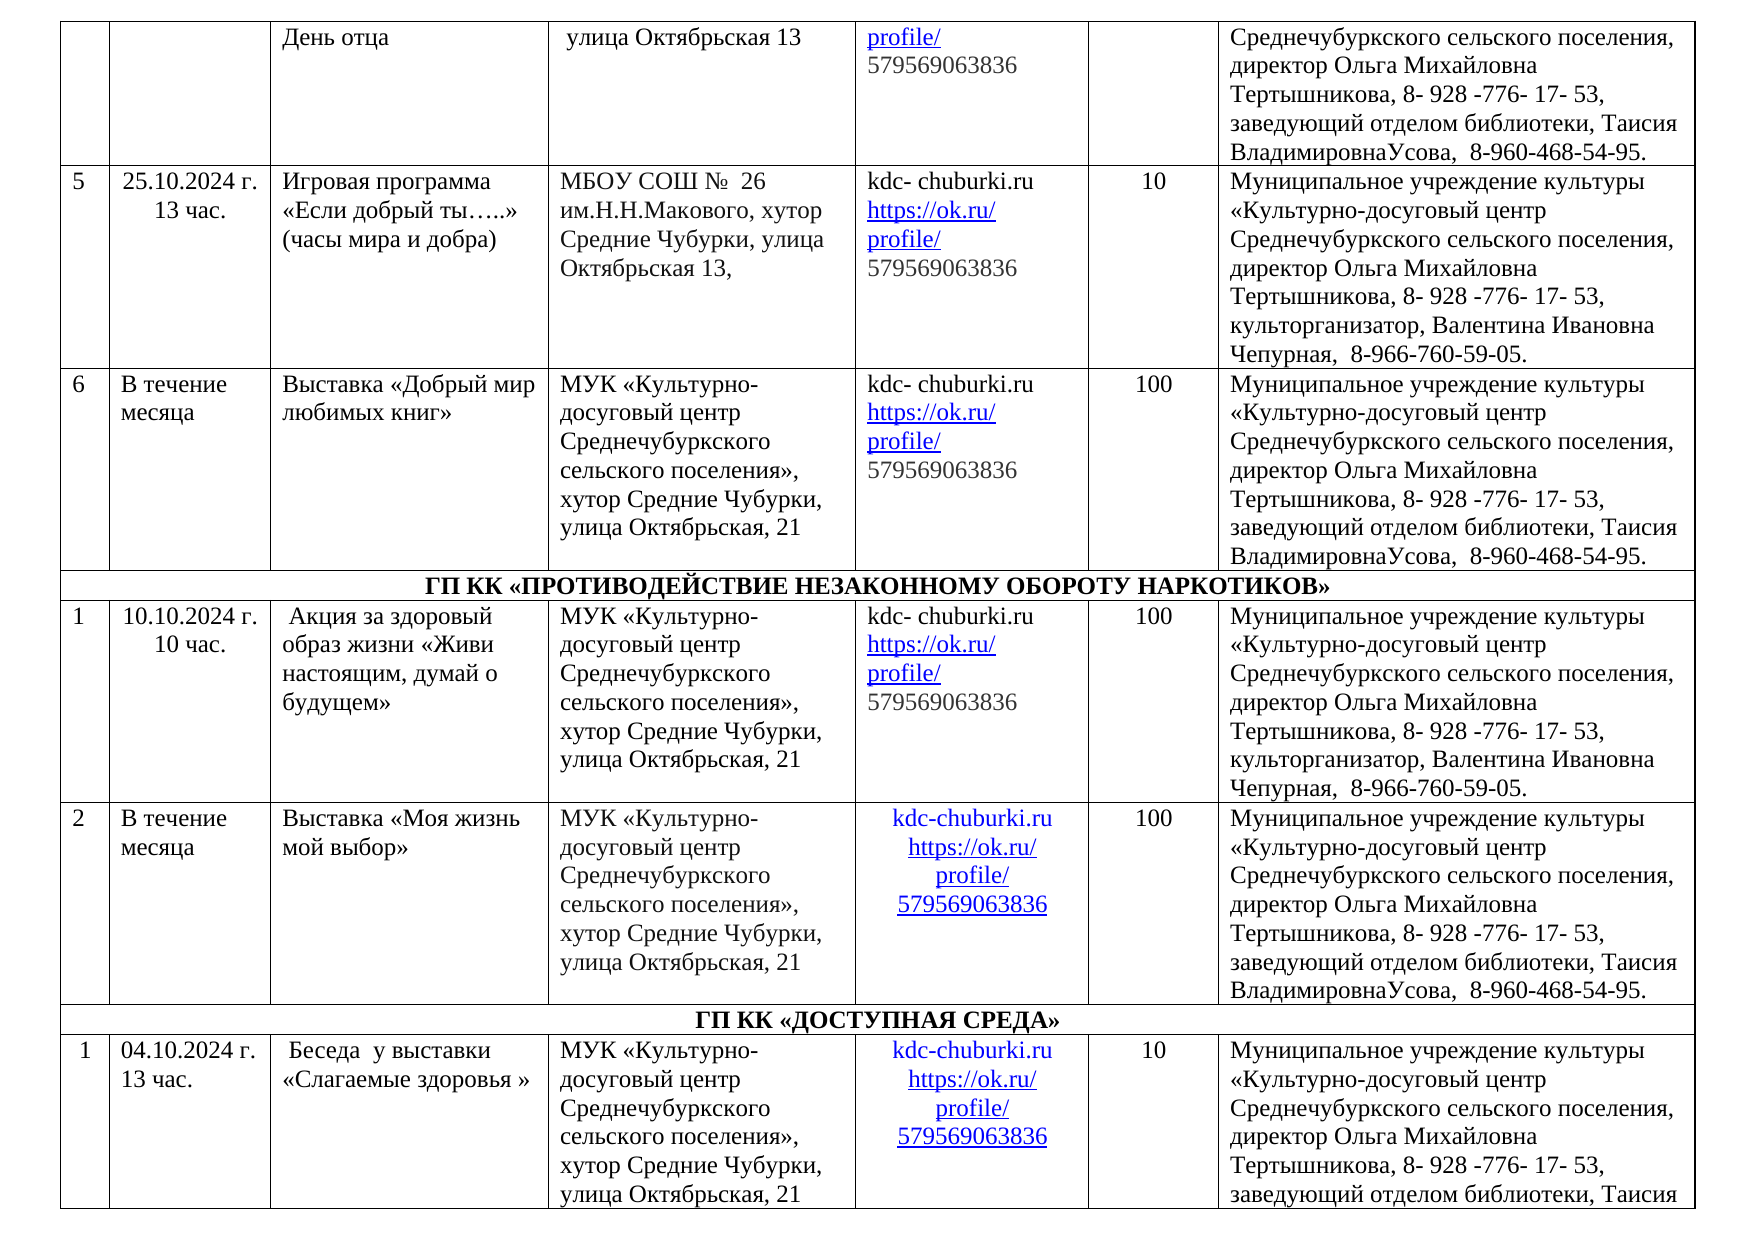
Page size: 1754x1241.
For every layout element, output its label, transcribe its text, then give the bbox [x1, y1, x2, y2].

table_cell 1 [61, 1035, 109, 1208]
table_cell 25.10.2024 г. 13 час. [110, 166, 270, 368]
table_cell Муниципальное учреждение культуры «Культурно-досуговый центр Среднечубуркского сельского поселения, директор Ольга Михайловна Тертышникова, 8- 928 -776- 17- 53, культорганизатор, Валентина Ивановна Чепурная, 8-966-760-59-05. [1219, 601, 1694, 802]
table_cell В течение месяца [110, 803, 270, 1004]
table_cell МУК «Культурно-досуговый центр Среднечубуркского сельского поселения», хутор Средние Чубурки, улица Октябрьская, 21 [549, 1035, 855, 1208]
table_cell 10 [1089, 1035, 1218, 1208]
table_cell День отца [271, 22, 548, 165]
table_cell МБОУ СОШ № 26 им.Н.Н.Макового, хутор Средние Чубурки, улица Октябрьская 13, [549, 166, 855, 368]
table_cell ГП КК «ДОСТУПНАЯ СРЕДА» [61, 1005, 1694, 1034]
table_cell kdc- chuburki.ru https://ok.ru/profile/579569063836 [856, 166, 1088, 368]
table_cell [1089, 22, 1218, 165]
table_cell profile/579569063836 [856, 22, 1088, 165]
table_cell [61, 22, 109, 165]
table_cell [110, 22, 270, 165]
table_cell Акция за здоровый образ жизни «Живи настоящим, думай о будущем» [271, 601, 548, 802]
table_cell 2 [61, 803, 109, 1004]
table_cell МУК «Культурно-досуговый центр Среднечубуркского сельского поселения», хутор Средние Чубурки, улица Октябрьская, 21 [549, 601, 855, 802]
table_cell Муниципальное учреждение культуры «Культурно-досуговый центр Среднечубуркского сельского поселения, директор Ольга Михайловна Тертышникова, 8- 928 -776- 17- 53, заведующий отделом библиотеки, Таисия ВладимировнаУсова, 8-960-468-54-95. [1219, 369, 1694, 570]
table_cell ГП КК «ПРОТИВОДЕЙСТВИЕ НЕЗАКОННОМУ ОБОРОТУ НАРКОТИКОВ» [61, 571, 1694, 600]
table_cell 10.10.2024 г. 10 час. [110, 601, 270, 802]
table_cell Среднечубуркского сельского поселения, директор Ольга Михайловна Тертышникова, 8- 928 -776- 17- 53, заведующий отделом библиотеки, Таисия ВладимировнаУсова, 8-960-468-54-95. [1219, 22, 1694, 165]
table_cell 1 [61, 601, 109, 802]
table_cell Выставка «Добрый мир любимых книг» [271, 369, 548, 570]
table_cell улица Октябрьская 13 [549, 22, 855, 165]
table_cell kdc-chuburki.ru https://ok.ru/profile/579569063836 [856, 803, 1088, 1004]
table_cell МУК «Культурно-досуговый центр Среднечубуркского сельского поселения», хутор Средние Чубурки, улица Октябрьская, 21 [549, 369, 855, 570]
table_cell kdc- chuburki.ru https://ok.ru/profile/579569063836 [856, 369, 1088, 570]
table_cell В течение месяца [110, 369, 270, 570]
table_cell МУК «Культурно-досуговый центр Среднечубуркского сельского поселения», хутор Средние Чубурки, улица Октябрьская, 21 [549, 803, 855, 1004]
table_cell 6 [61, 369, 109, 570]
table_cell Муниципальное учреждение культуры «Культурно-досуговый центр Среднечубуркского сельского поселения, директор Ольга Михайловна Тертышникова, 8- 928 -776- 17- 53, культорганизатор, Валентина Ивановна Чепурная, 8-966-760-59-05. [1219, 166, 1694, 368]
table_cell 5 [61, 166, 109, 368]
table_cell Выставка «Моя жизнь мой выбор» [271, 803, 548, 1004]
table_cell 100 [1089, 369, 1218, 570]
table_cell Муниципальное учреждение культуры «Культурно-досуговый центр Среднечубуркского сельского поселения, директор Ольга Михайловна Тертышникова, 8- 928 -776- 17- 53, заведующий отделом библиотеки, Таисия ВладимировнаУсова, 8-960-468-54-95. [1219, 803, 1694, 1004]
table_cell 100 [1089, 803, 1218, 1004]
table_cell Игровая программа «Если добрый ты…..» (часы мира и добра) [271, 166, 548, 368]
table_cell Муниципальное учреждение культуры «Культурно-досуговый центр Среднечубуркского сельского поселения, директор Ольга Михайловна Тертышникова, 8- 928 -776- 17- 53, заведующий отделом библиотеки, Таисия [1219, 1035, 1694, 1208]
table_cell Беседа у выставки «Слагаемые здоровья » [271, 1035, 548, 1208]
table_cell kdc- chuburki.ru https://ok.ru/profile/579569063836 [856, 601, 1088, 802]
table_cell 10 [1089, 166, 1218, 368]
table_cell 04.10.2024 г. 13 час. [110, 1035, 270, 1208]
table_cell kdc-chuburki.ru https://ok.ru/profile/579569063836 [856, 1035, 1088, 1208]
table_cell 100 [1089, 601, 1218, 802]
